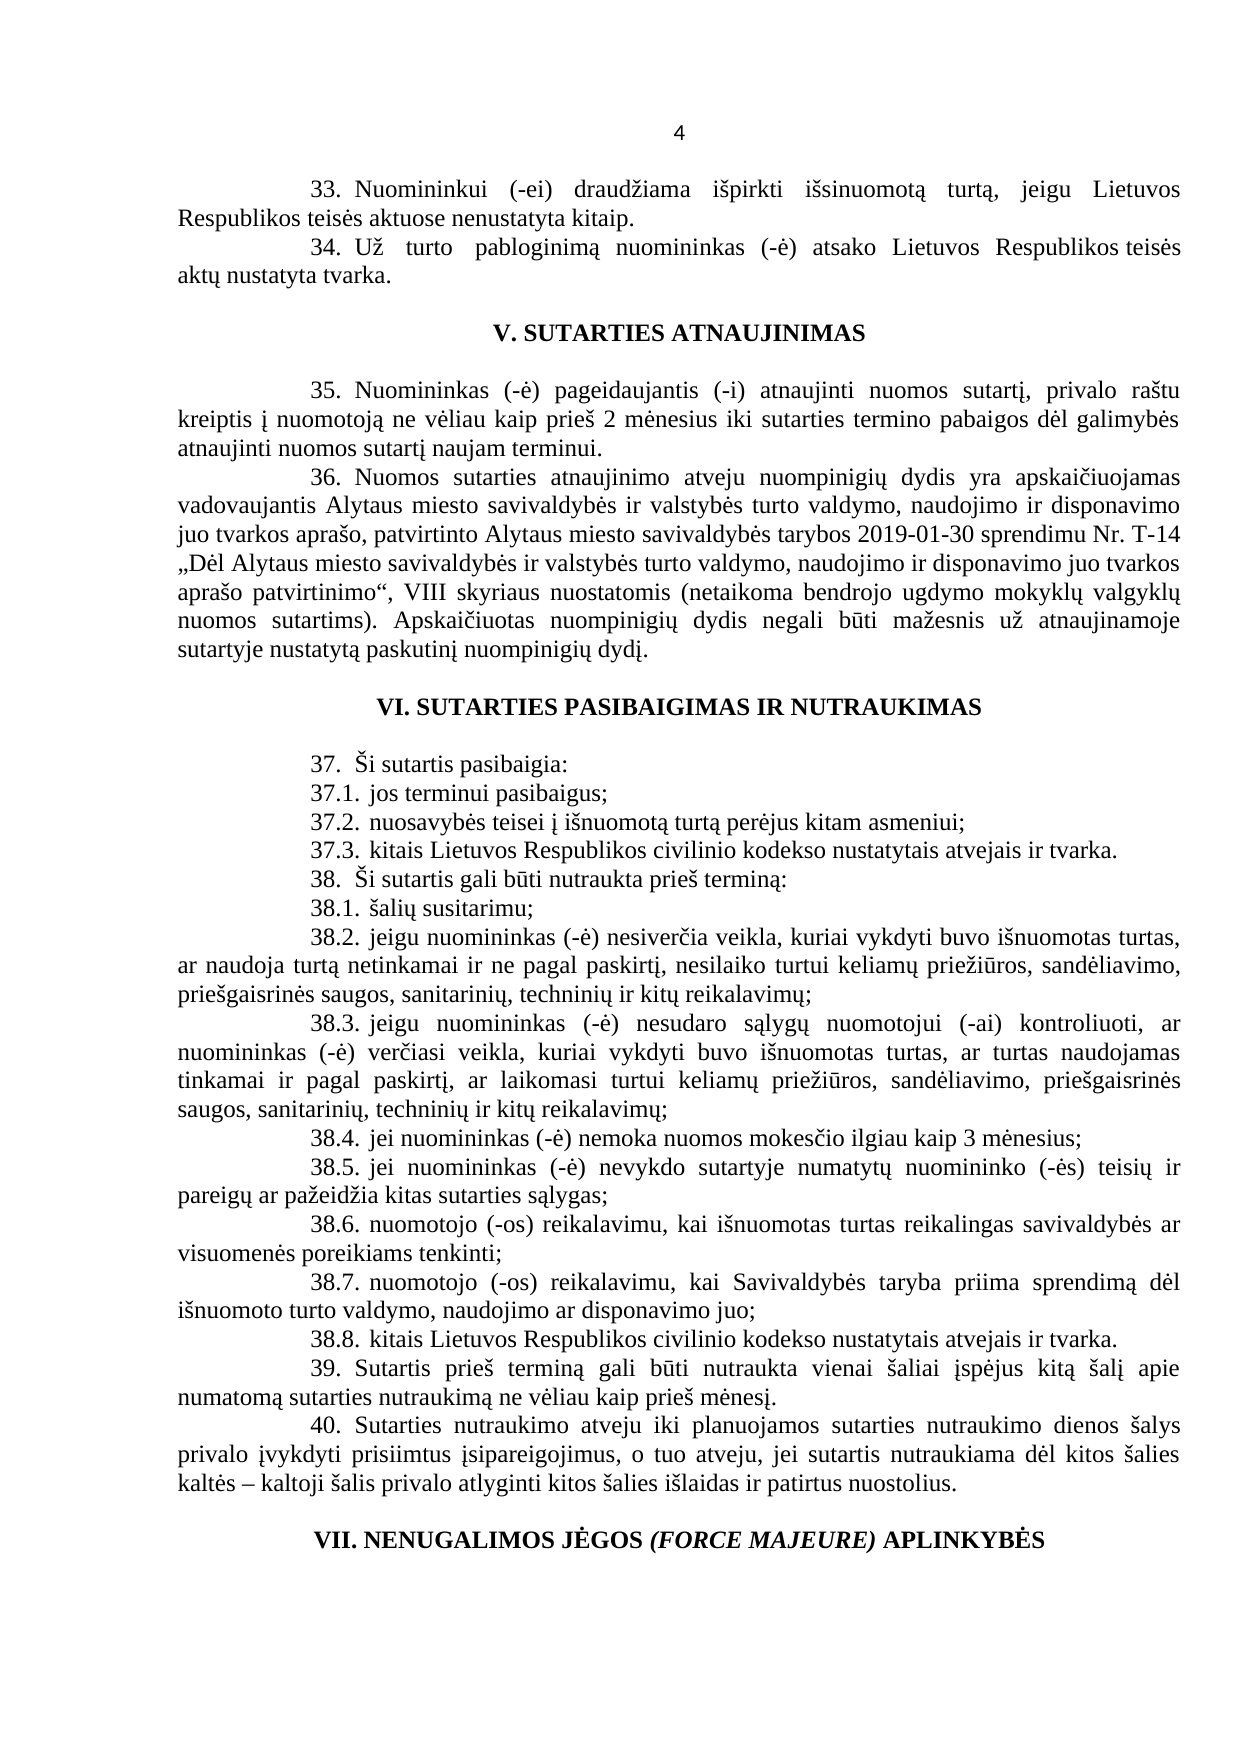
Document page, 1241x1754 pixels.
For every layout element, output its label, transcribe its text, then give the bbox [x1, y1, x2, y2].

text 37.1. jos terminui pasibaigus; [177, 778, 1181, 807]
text 38.8. kitais Lietuvos Respublikos civilinio kodekso nustatytais atvejais ir tvarka. [177, 1324, 1181, 1353]
text 33. Nuomininkui (-ei) draudžiama išpirkti išsinuomotą turtą, jeigu Lietuvos Respublikos teisės aktuose nenustatyta kitaip. [177, 174, 1181, 232]
text 37.3. kitais Lietuvos Respublikos civilinio kodekso nustatytais atvejais ir tvarka. [177, 835, 1181, 864]
text 38. Ši sutartis gali būti nutraukta prieš terminą: [177, 864, 1181, 893]
text 38.1. šalių susitarimu; [177, 893, 1181, 922]
text 38.2. jeigu nuomininkas (-ė) nesiverčia veikla, kuriai vykdyti buvo išnuomotas turtas, ar naudoja turtą netinkamai ir ne pagal paskirtį, nesilaiko turtui keliamų priežiūros, sandėliavimo, priešgaisrinės saugos, sanitarinių, techninių ir kitų reikalavimų; [177, 922, 1181, 1008]
text 37.2. nuosavybės teisei į išnuomotą turtą perėjus kitam asmeniui; [177, 807, 1181, 835]
text VI. SUTARTIES PASIBAIGIMAS IR NUTRAUKIMAS [177, 692, 1181, 720]
text 38.7. nuomotojo (-os) reikalavimu, kai Savivaldybės taryba priima sprendimą dėl išnuomoto turto valdymo, naudojimo ar disponavimo juo; [177, 1267, 1181, 1324]
text 38.5. jei nuomininkas (-ė) nevykdo sutartyje numatytų nuomininko (-ės) teisių ir pareigų ar pažeidžia kitas sutarties sąlygas; [177, 1152, 1181, 1209]
text VII. NENUGALIMOS JĖGOS (FORCE MAJEURE) APLINKYBĖS [177, 1525, 1181, 1554]
text 38.3. jeigu nuomininkas (-ė) nesudaro sąlygų nuomotojui (-ai) kontroliuoti, ar nuomininkas (-ė) verčiasi veikla, kuriai vykdyti buvo išnuomotas turtas, ar turtas naudojamas tinkamai ir pagal paskirtį, ar laikomasi turtui keliamų priežiūros, sandėliavimo, priešgaisrinės saugos, sanitarinių, techninių ir kitų reikalavimų; [177, 1008, 1181, 1123]
text 34. Už turto pabloginimą nuomininkas (-ė) atsako Lietuvos Respublikos teisės aktų nustatyta tvarka. [177, 232, 1181, 289]
text 38.4. jei nuomininkas (-ė) nemoka nuomos mokesčio ilgiau kaip 3 mėnesius; [177, 1123, 1181, 1152]
text 35. Nuomininkas (-ė) pageidaujantis (-i) atnaujinti nuomos sutartį, privalo raštu kreiptis į nuomotoją ne vėliau kaip prieš 2 mėnesius iki sutarties termino pabaigos dėl galimybės atnaujinti nuomos sutartį naujam terminui. [177, 375, 1181, 462]
text 38.6. nuomotojo (-os) reikalavimu, kai išnuomotas turtas reikalingas savivaldybės ar visuomenės poreikiams tenkinti; [177, 1209, 1181, 1267]
text 37. Ši sutartis pasibaigia: [177, 749, 1181, 778]
text 39. Sutartis prieš terminą gali būti nutraukta vienai šaliai įspėjus kitą šalį apie numatomą sutarties nutraukimą ne vėliau kaip prieš mėnesį. [177, 1353, 1181, 1410]
text 40. Sutarties nutraukimo atveju iki planuojamos sutarties nutraukimo dienos šalys privalo įvykdyti prisiimtus įsipareigojimus, o tuo atveju, jei sutartis nutraukiama dėl kitos šalies kaltės – kaltoji šalis privalo atlyginti kitos šalies išlaidas ir patirtus nuostolius. [177, 1410, 1181, 1497]
text V. SUTARTIES ATNAUJINIMAS [177, 318, 1181, 347]
text 36. Nuomos sutarties atnaujinimo atveju nuompinigių dydis yra apskaičiuojamas vadovaujantis Alytaus miesto savivaldybės ir valstybės turto valdymo, naudojimo ir disponavimo juo tvarkos aprašo, patvirtinto Alytaus miesto savivaldybės tarybos 2019-01-30 sprendimu Nr. T-14 „Dėl Alytaus miesto savivaldybės ir valstybės turto valdymo, naudojimo ir disponavimo juo tvarkos aprašo patvirtinimo“, VIII skyriaus nuostatomis (netaikoma bendrojo ugdymo mokyklų valgyklų nuomos sutartims). Apskaičiuotas nuompinigių dydis negali būti mažesnis už atnaujinamoje sutartyje nustatytą paskutinį nuompinigių dydį. [177, 462, 1181, 663]
